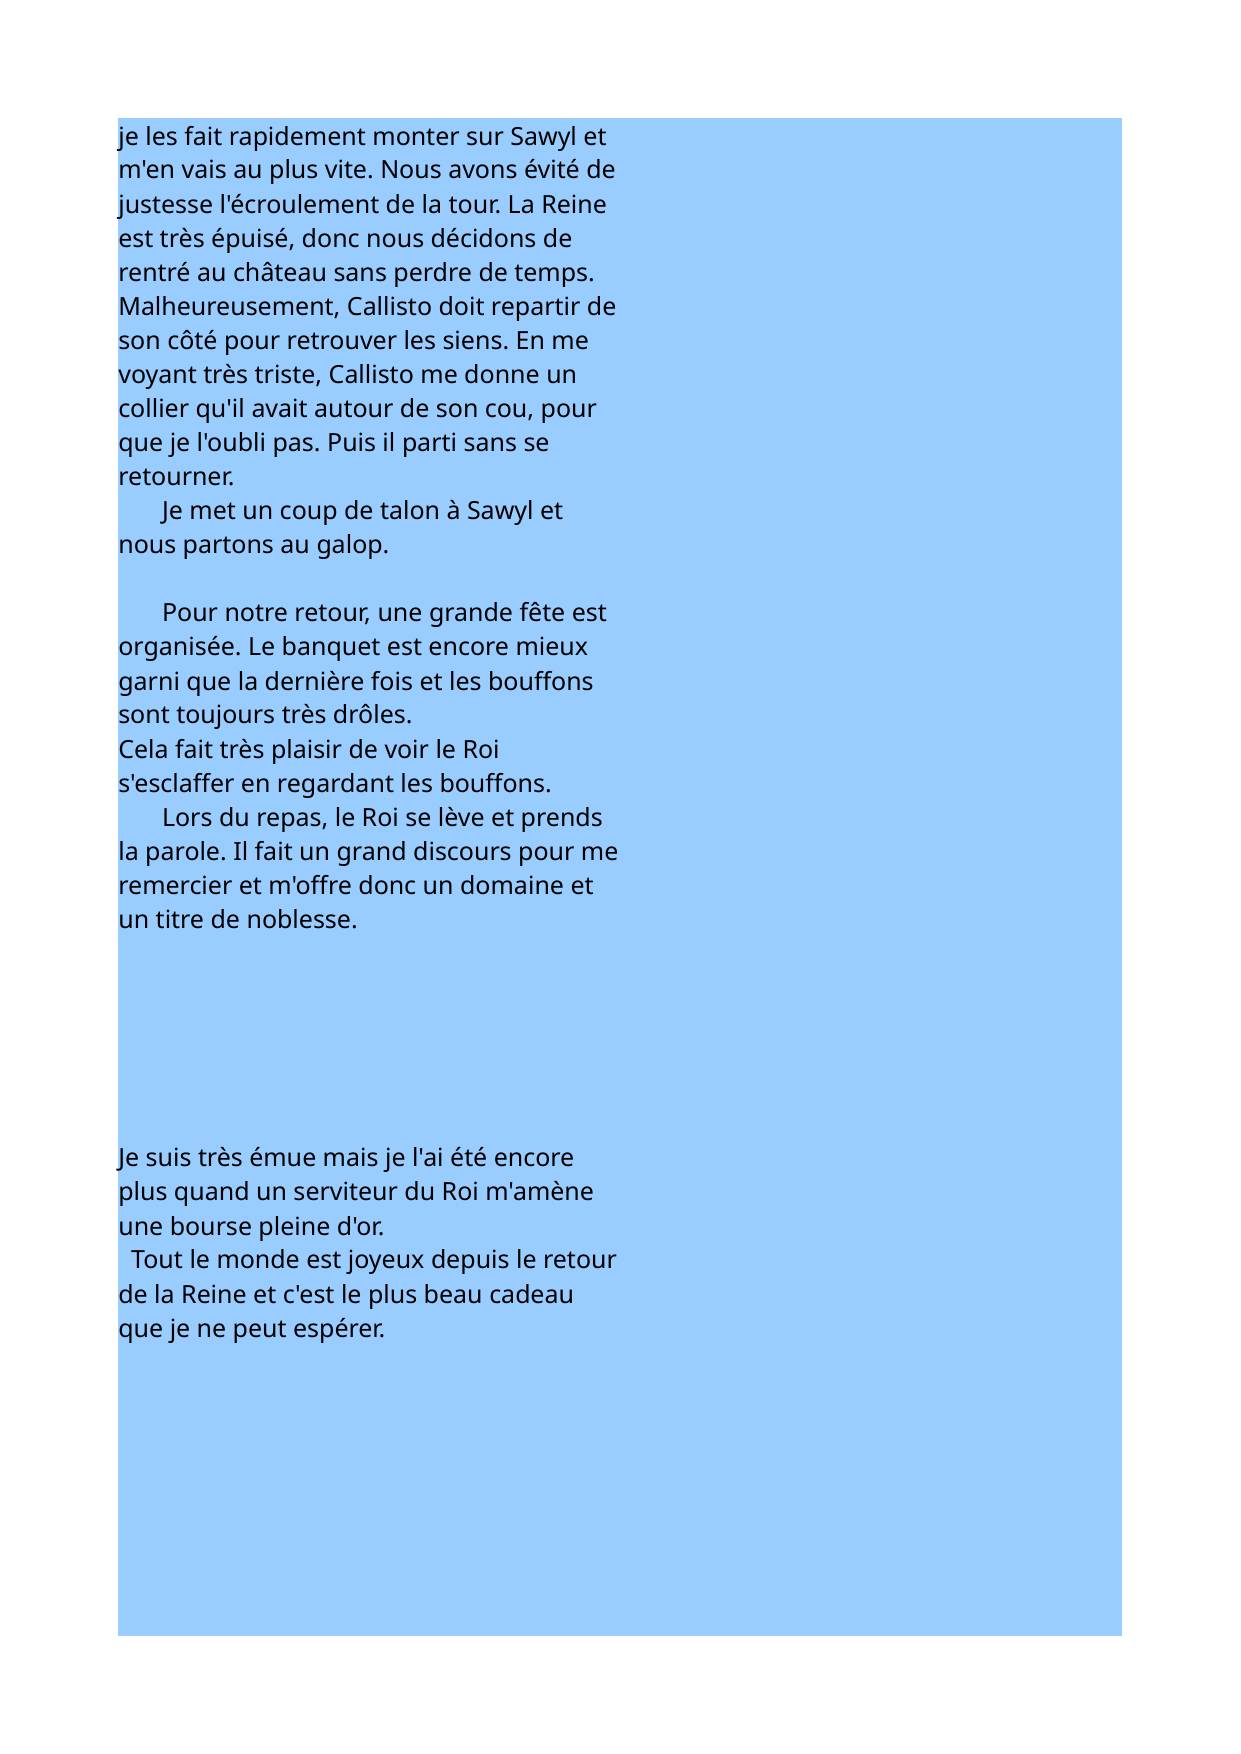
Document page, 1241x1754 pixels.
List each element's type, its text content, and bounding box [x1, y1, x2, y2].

text Lorsque j'arrive, le reine est libéré, je les fait rapidement monter sur Sawyl et m'en vais au plus vite. Nous avons évité de justesse l'écroulement de la tour. La Reine est très épuisé, donc nous décidons de rentré au château sans perdre de temps. Malheureusement, Callisto doit repartir de son côté pour retrouver les siens. En me voyant très triste, Callisto me donne un collier qu'il avait autour de son cou, pour que je l'oubli pas. Puis il parti sans se retourner. [118, 118, 620, 493]
text Lors du repas, le Roi se lève et prends la parole. Il fait un grand discours pour me remercier et m'offre donc un domaine et un titre de noblesse. [118, 799, 620, 936]
text Cela fait très plaisir de voir le Roi s'esclaffer en regardant les bouffons. [118, 731, 620, 799]
text Pour notre retour, une grande fête est organisée. Le banquet est encore mieux garni que la dernière fois et les bouffons sont toujours très drôles. [118, 595, 620, 731]
text Je met un coup de talon à Sawyl et nous partons au galop. [118, 493, 620, 561]
text Je suis très émue mais je l'ai été encore plus quand un serviteur du Roi m'amène une bourse pleine d'or. [118, 1140, 620, 1242]
text Tout le monde est joyeux depuis le retour de la Reine et c'est le plus beau cadeau que je ne peut espérer. [118, 1242, 620, 1344]
